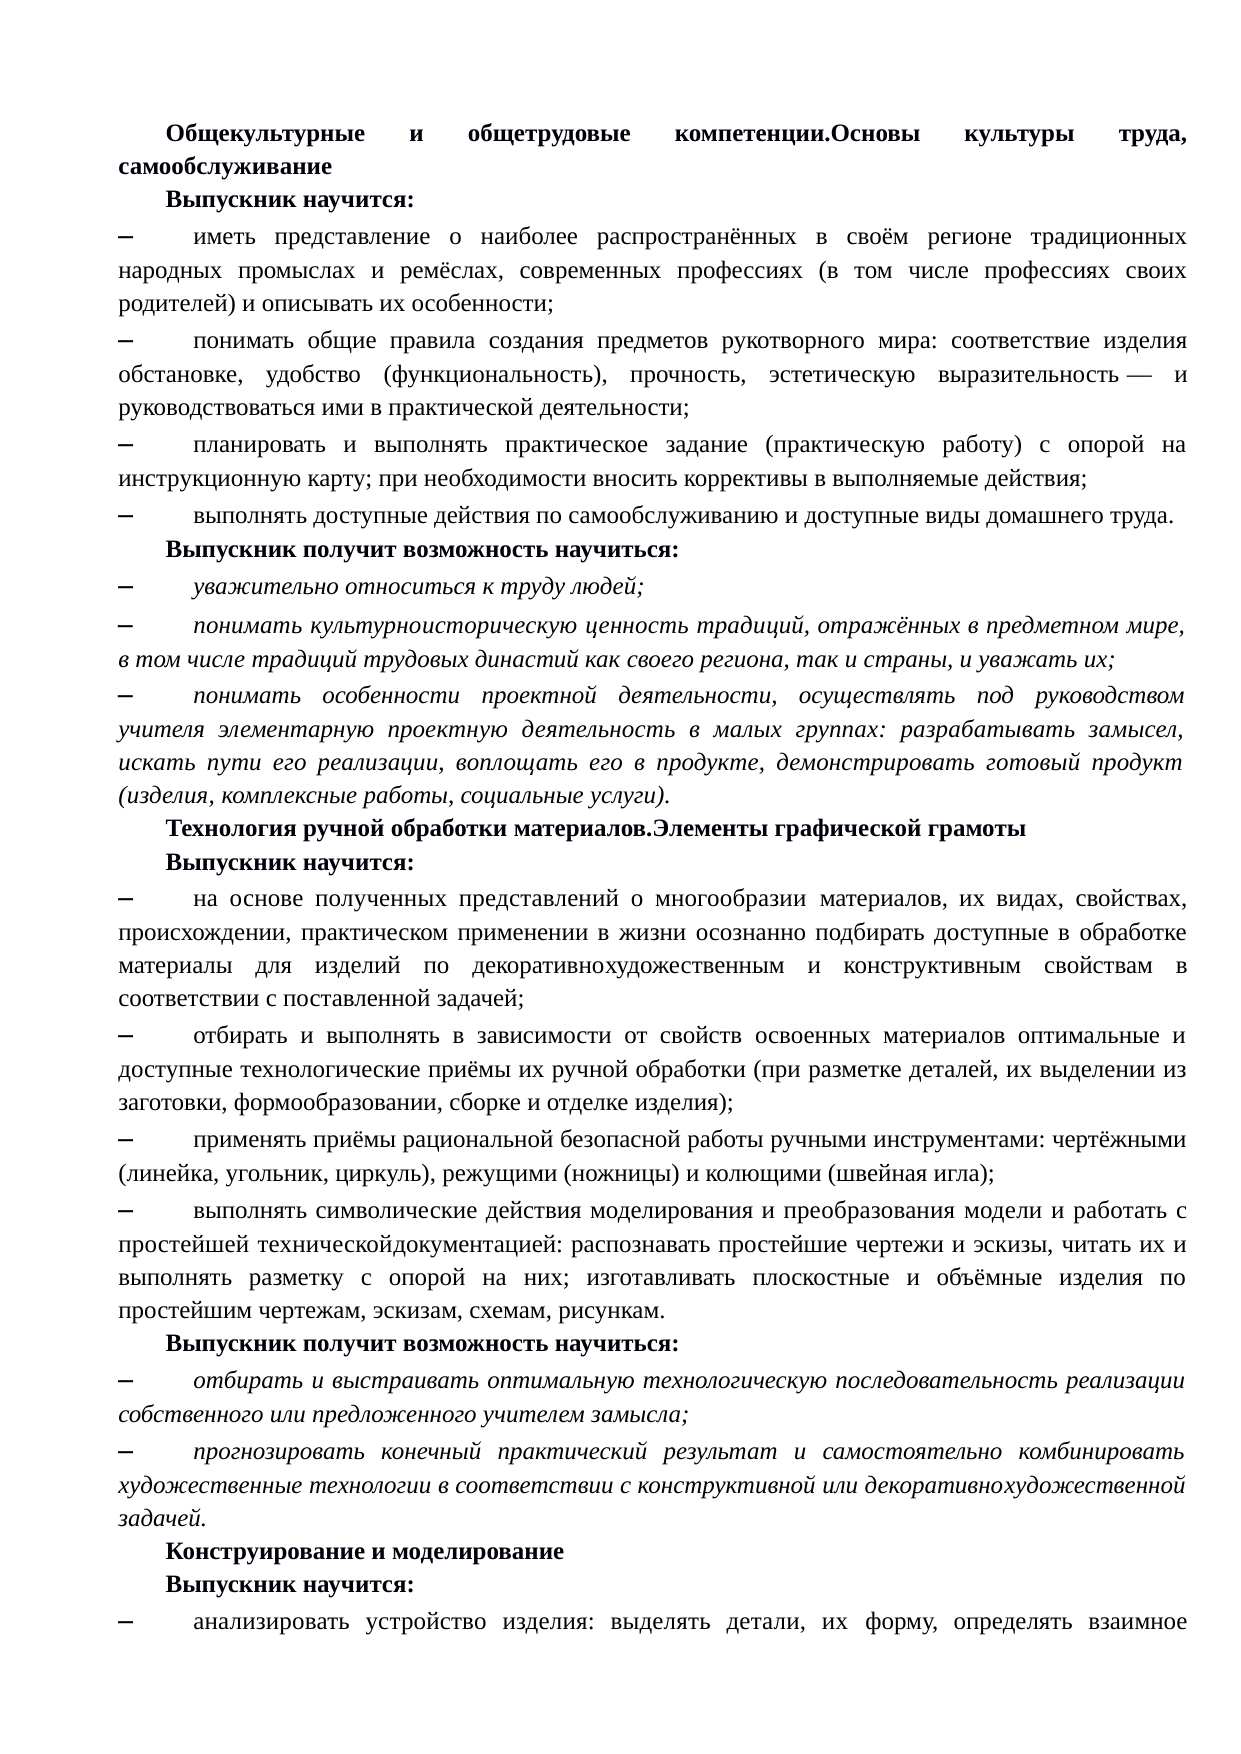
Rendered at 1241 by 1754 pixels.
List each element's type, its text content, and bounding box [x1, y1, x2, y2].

subtitle иметь представление о наиболее распространённых в своём регионе традиционных народных промыслах и ремёслах, современных профессиях (в том числе профессиях своих родителей) и описывать их особенности; [118, 217, 1188, 317]
subtitle выполнять доступные действия по самообслуживанию и доступные виды домашнего труда. [118, 496, 1188, 529]
text Выпускник научится: [118, 184, 1188, 213]
subtitle выполнять символические действия моделирования и преобразования модели и работать с простейшей техническойдокументацией: распознавать простейшие чертежи и эскизы, читать их и выполнять разметку с опорой на них; изготавливать плоскостные и объёмные изделия по простейшим чертежам, эскизам, схемам, рисункам. [118, 1191, 1188, 1324]
subtitle отбирать и выстраивать оптимальную технологическую последовательность реализации собственного или предложенного учителем замысла; [118, 1361, 1188, 1428]
text Выпускник получит возможность научиться: [118, 1328, 1188, 1357]
subtitle прогнозировать конечный практический результат и самостоятельно комбинировать художественные технологии в соответствии с конструктивной или декоративно­художественной задачей. [118, 1432, 1188, 1531]
text Выпускник научится: [118, 1569, 1188, 1597]
subtitle понимать общие правила создания предметов рукотворного мира: соответствие изделия обстановке, удобство (функциональность), прочность, эстетическую выразительность — и руководствоваться ими в практической деятельности; [118, 321, 1188, 421]
subtitle планировать и выполнять практическое задание (практическую работу) с опорой на инструкционную карту; при необходимости вносить коррективы в выполняемые действия; [118, 425, 1188, 491]
subtitle понимать особенности проектной деятельности, осуществлять под руководством учителя элементарную проектную деятельность в малых группах: разрабатывать замысел, искать пути его реализации, воплощать его в продукте, демонстрировать готовый продукт (изделия, комплексные работы, социальные услуги). [118, 677, 1188, 809]
subtitle применять приёмы рациональной безопасной работы ручными инструментами: чертёжными (линейка, угольник, циркуль), режущими (ножницы) и колющими (швейная игла); [118, 1120, 1188, 1187]
text Общекультурные и общетрудовые компетенции.Основы культуры труда, самообслуживание [118, 118, 1188, 180]
text Технология ручной обработки материалов.Элементы графической грамоты [118, 813, 1188, 842]
subtitle на основе полученных представлений о многообразии материалов, их видах, свойствах, происхождении, практическом применении в жизни осознанно подбирать доступные в обработке материалы для изделий по декоративно­художественным и конструктивным свойствам в соответствии с поставленной задачей; [118, 879, 1188, 1012]
text Конструирование и моделирование [118, 1536, 1188, 1564]
subtitle анализировать устройство изделия: выделять детали, их форму, определять взаимное [118, 1602, 1188, 1635]
text Выпускник научится: [118, 847, 1188, 875]
subtitle отбирать и выполнять в зависимости от свойств освоенных материалов оптимальные и доступные технологические приёмы их ручной обработки (при разметке деталей, их выделении из заготовки, формообразовании, сборке и отделке изделия); [118, 1016, 1188, 1116]
text Выпускник получит возможность научиться: [118, 534, 1188, 563]
subtitle понимать культурно­историческую ценность традиций, отражённых в предметном мире, в том числе традиций трудовых династий как своего региона, так и страны, и уважать их; [118, 606, 1188, 672]
subtitle уважительно относиться к труду людей; [118, 567, 1188, 601]
